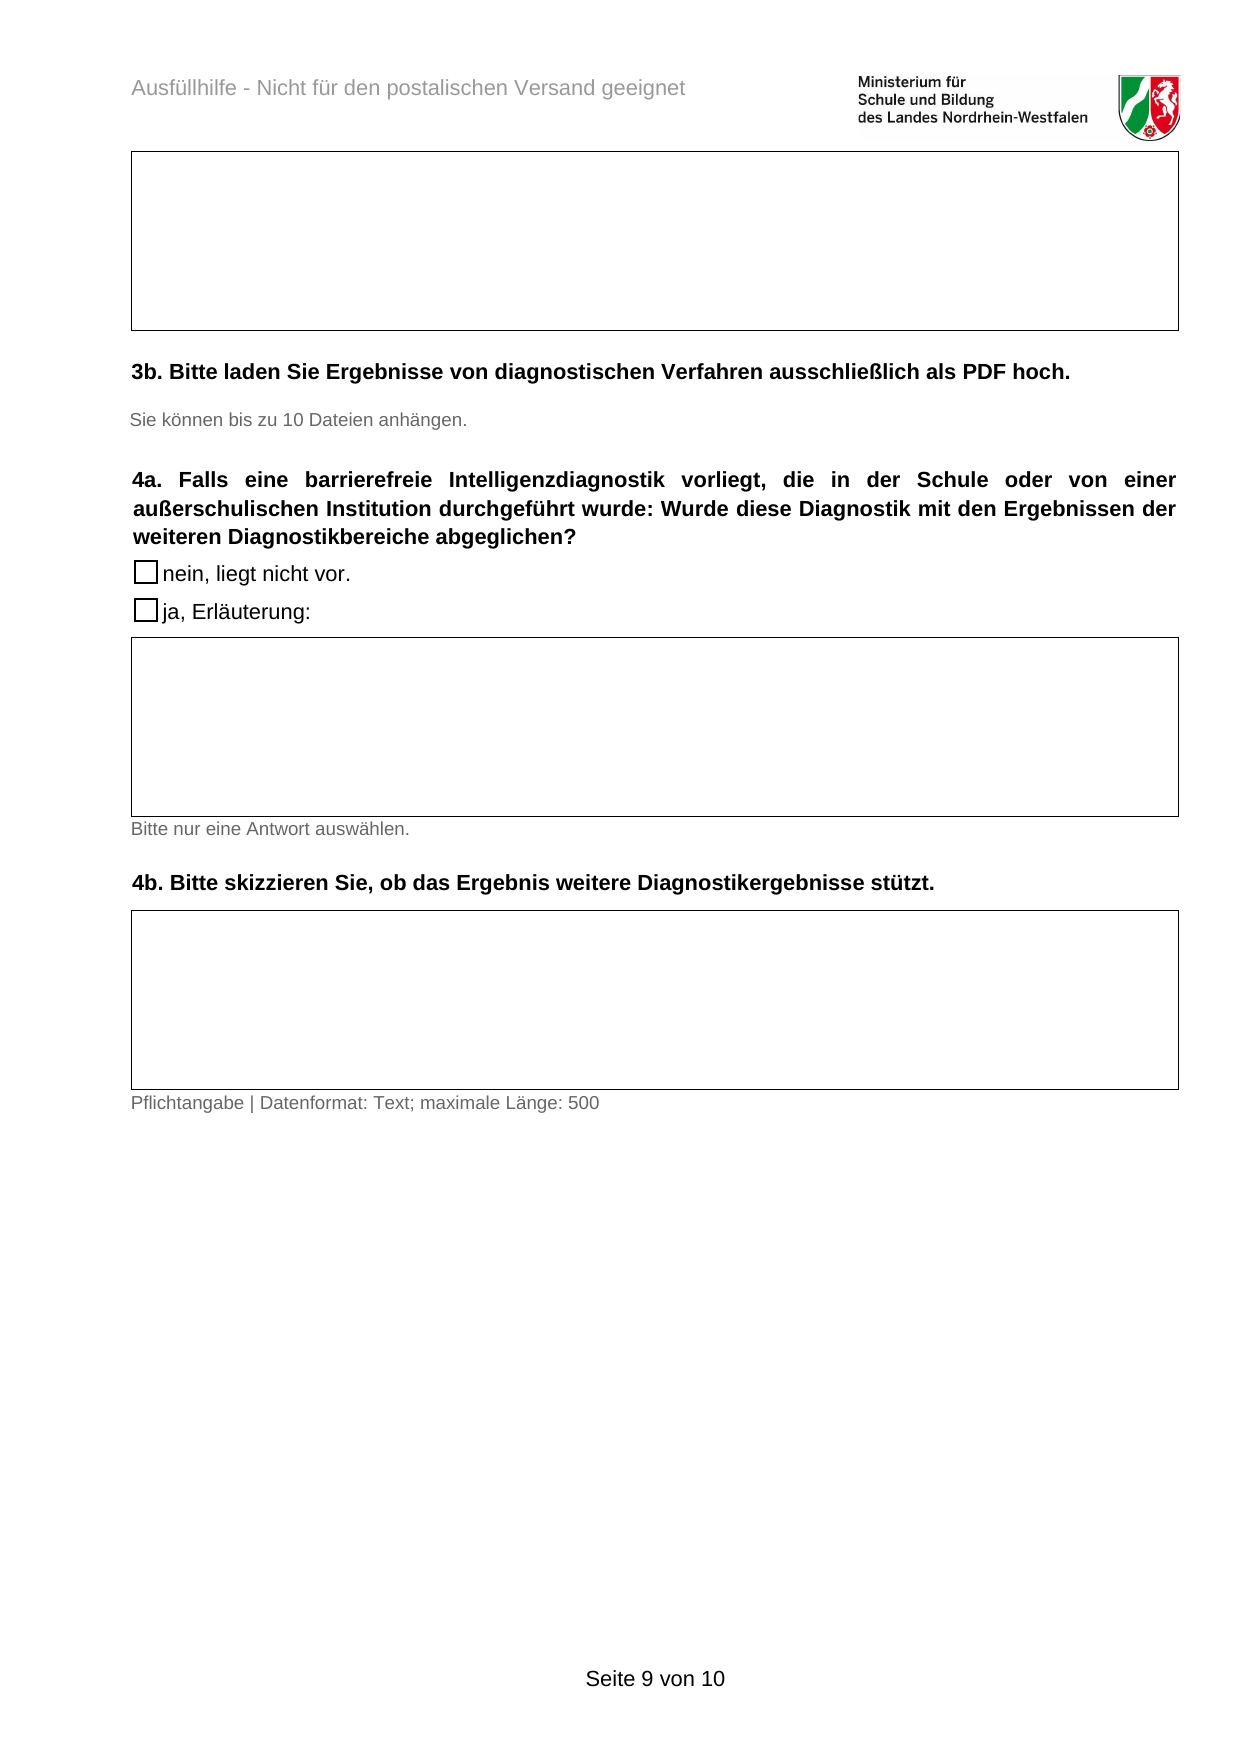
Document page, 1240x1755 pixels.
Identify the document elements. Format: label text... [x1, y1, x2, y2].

picture [858, 75, 1181, 141]
text 4a. Falls eine barrierefreie Intelligenzdiagnostik vorliegt, die in der Schule oder von einer außerschulischen Institution durchgeführt wurde: Wurde diese Diagnostik mit den Ergebnissen der weiteren Diagnostikbereiche abgeglichen? [132, 467, 1178, 549]
text 3b. Bitte laden Sie Ergebnisse von diagnostischen Verfahren ausschließlich als PDF hoch. [131, 359, 1178, 384]
text Bitte nur eine Antwort auswählen. [131, 817, 1179, 839]
text ja, Erläuterung: [133, 598, 392, 624]
text Sie können bis zu 10 Dateien anhängen. [129, 409, 1179, 431]
text Pflichtangabe | Datenformat: Text; maximale Länge: 500 [131, 1090, 1179, 1113]
text nein, liegt nicht vor. [133, 560, 392, 586]
text 4b. Bitte skizzieren Sie, ob das Ergebnis weitere Diagnostikergebnisse stützt. [132, 869, 1178, 894]
